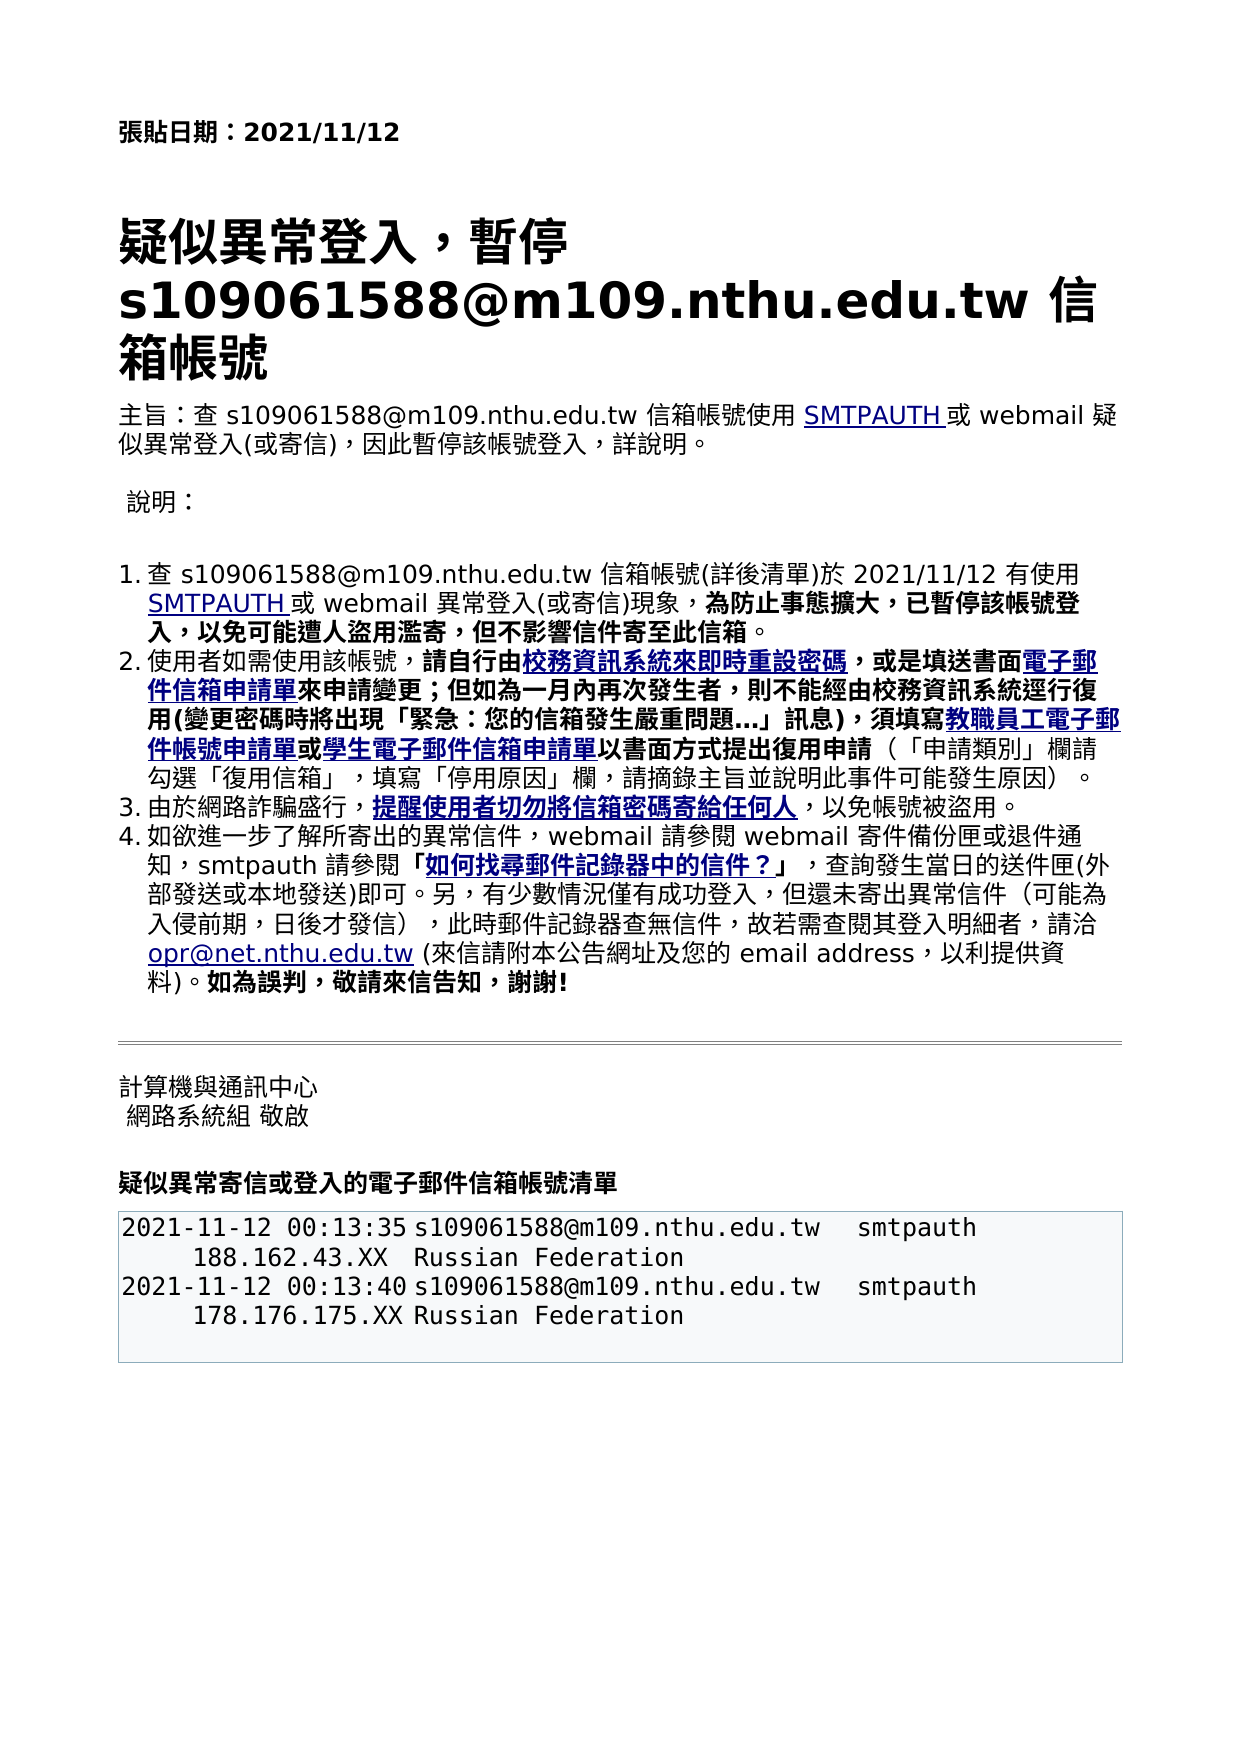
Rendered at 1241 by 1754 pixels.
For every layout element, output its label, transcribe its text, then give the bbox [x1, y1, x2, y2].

subtitle 疑似異常登入，暫停 s109061588@m109.nthu.edu.tw 信箱帳號 [118, 214, 1122, 389]
text 主旨：查 s109061588@m109.nthu.edu.tw 信箱帳號使用 SMTPAUTH或 webmail 疑似異常登入(或寄信)，因此暫停該帳號登入，詳說明。 說明： [118, 401, 1122, 518]
list 如欲進一步了解所寄出的異常信件，webmail 請參閱 webmail 寄件備份匣或退件通知，smtpauth 請參閱「如何找尋郵件記錄器中的信件？」，查詢發生當日的送件匣(外部發送或本地發送)即可。另，有少數情況僅有成功登入，但還未寄出異常信件（可能為入侵前期，日後才發信），此時郵件記錄器查無信件，故若需查閱其登入明細者，請洽 opr@net.nthu.edu.tw (來信請附本公告網址及您的 email address，以利提供資料)。如為誤判，敬請來信告知，謝謝! [118, 822, 1122, 997]
text 計算機與通訊中心 網路系統組 敬啟 [118, 1073, 1122, 1131]
text 2021-11-12 00:13:35 s109061588@m109.nthu.edu.tw smtpauth 188.162.43.XX Russian Federation 2021-11-12 00:13:40 s109061588@m109.nthu.edu.tw smtpauth 178.176.175.XX Russian Federation [119, 1212, 1122, 1362]
list 由於網路詐騙盛行，提醒使用者切勿將信箱密碼寄給任何人，以免帳號被盜用。 [118, 793, 1122, 822]
subtitle 疑似異常寄信或登入的電子郵件信箱帳號清單 [118, 1169, 1122, 1198]
list 查 s109061588@m109.nthu.edu.tw 信箱帳號(詳後清單)於 2021/11/12 有使用 SMTPAUTH或 webmail 異常登入(或寄信)現象，為防止事態擴大，已暫停該帳號登入，以免可能遭人盜用濫寄，但不影響信件寄至此信箱。 [118, 560, 1122, 647]
text 張貼日期：2021/11/12 [118, 118, 1122, 176]
list 使用者如需使用該帳號，請自行由校務資訊系統來即時重設密碼，或是填送書面電子郵件信箱申請單來申請變更；但如為一月內再次發生者，則不能經由校務資訊系統逕行復用(變更密碼時將出現「緊急：您的信箱發生嚴重問題…」訊息)，須填寫教職員工電子郵件帳號申請單或學生電子郵件信箱申請單以書面方式提出復用申請（「申請類別」欄請勾選「復用信箱」，填寫「停用原因」欄，請摘錄主旨並說明此事件可能發生原因）。 [118, 647, 1122, 793]
